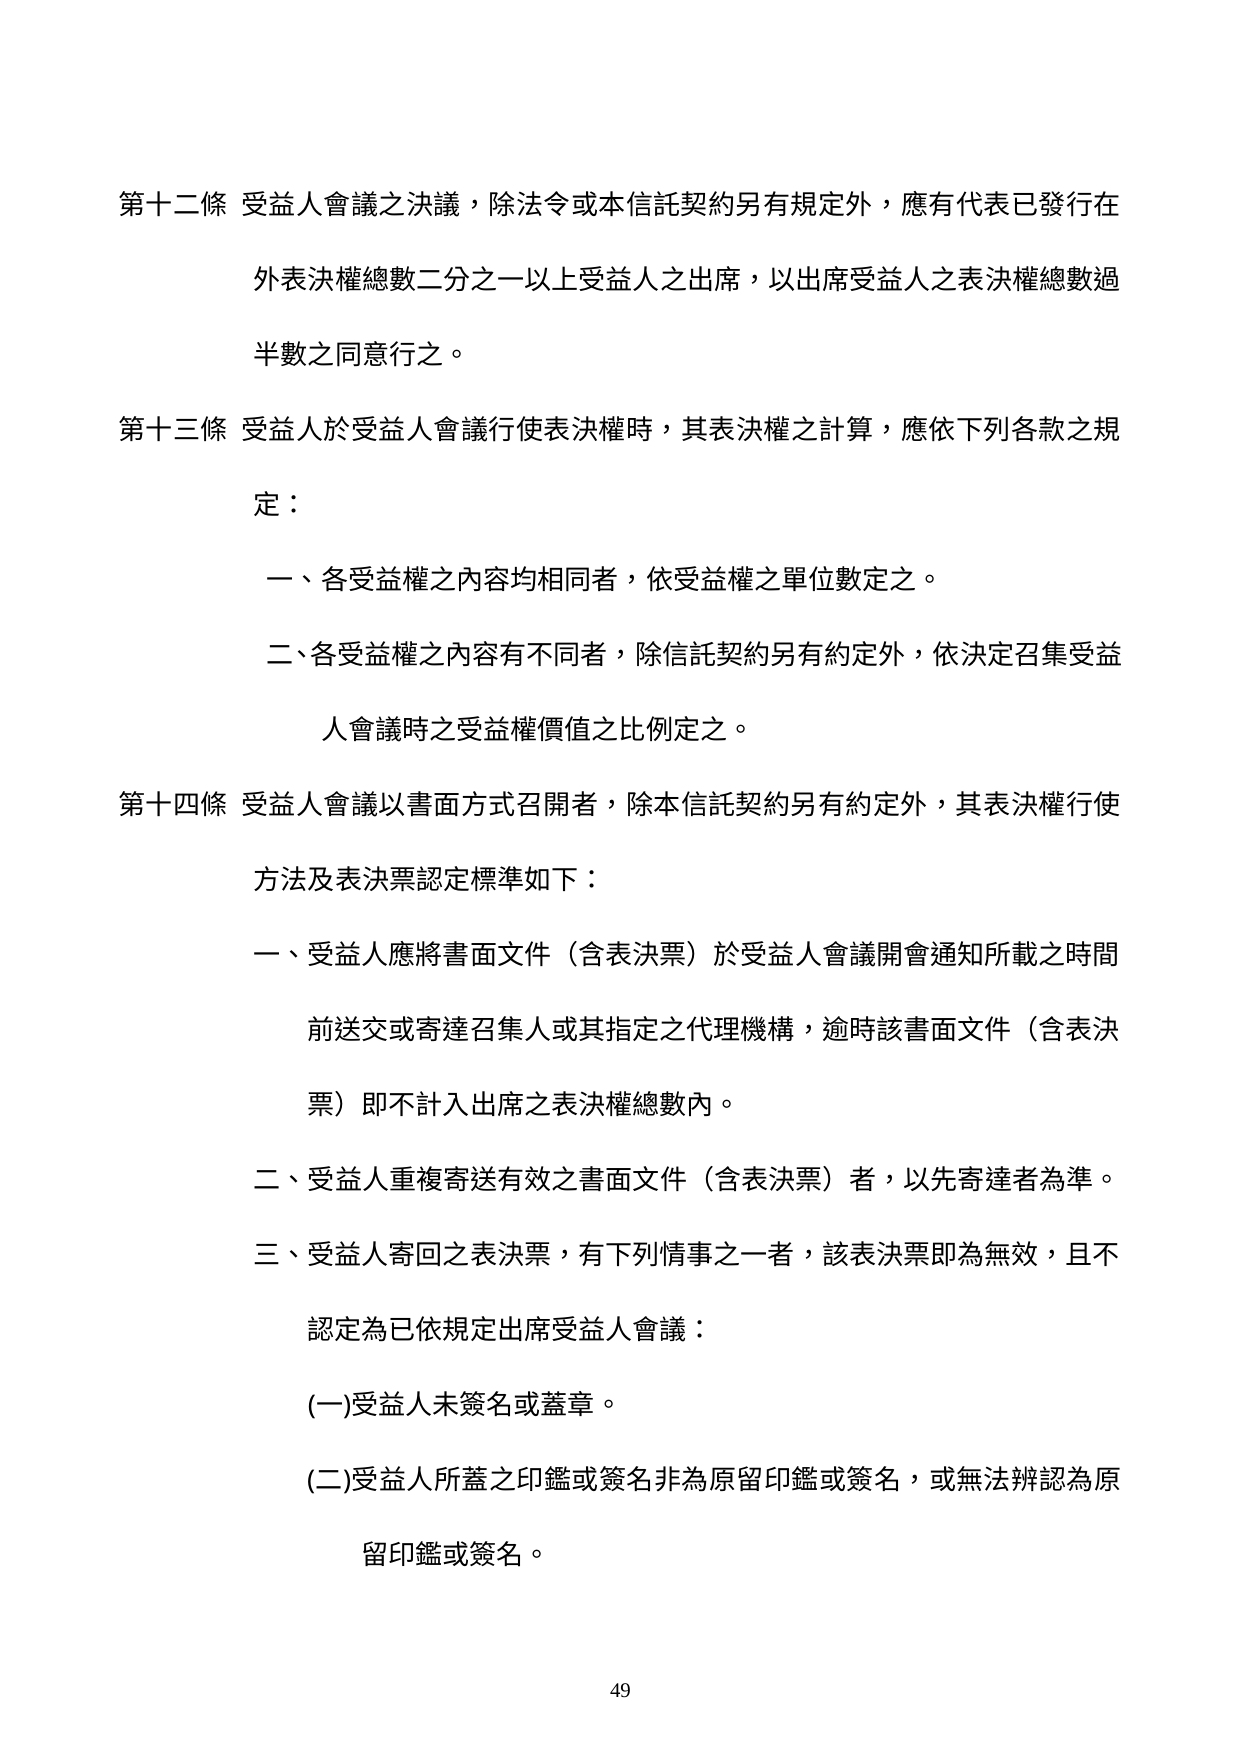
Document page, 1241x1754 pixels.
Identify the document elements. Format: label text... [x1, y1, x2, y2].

text 二、受益人重複寄送有效之書面文件（含表決票）者，以先寄達者為準。 [118, 1140, 1122, 1215]
text 一、受益人應將書面文件（含表決票）於受益人會議開會通知所載之時間前送交或寄達召集人或其指定之代理機構，逾時該書面文件（含表決票）即不計入出席之表決權總數內。 [253, 915, 1122, 1140]
text 三、受益人寄回之表決票，有下列情事之一者，該表決票即為無效，且不認定為已依規定出席受益人會議： [253, 1215, 1122, 1365]
text 第十三條 受益人於受益人會議行使表決權時，其表決權之計算，應依下列各款之規定： [118, 390, 1122, 540]
text 第十二條 受益人會議之決議，除法令或本信託契約另有規定外，應有代表已發行在外表決權總數二分之一以上受益人之出席，以出席受益人之表決權總數過半數之同意行之。 [118, 165, 1122, 390]
text (二)受益人所蓋之印鑑或簽名非為原留印鑑或簽名，或無法辨認為原留印鑑或簽名。 [307, 1440, 1122, 1590]
text (一)受益人未簽名或蓋章。 [118, 1365, 1122, 1440]
text 一、各受益權之內容均相同者，依受益權之單位數定之。 [253, 540, 1122, 615]
text 第十四條 受益人會議以書面方式召開者，除本信託契約另有約定外，其表決權行使方法及表決票認定標準如下： [118, 765, 1122, 915]
text 二、各受益權之內容有不同者，除信託契約另有約定外，依決定召集受益人會議時之受益權價值之比例定之。 [267, 615, 1122, 765]
